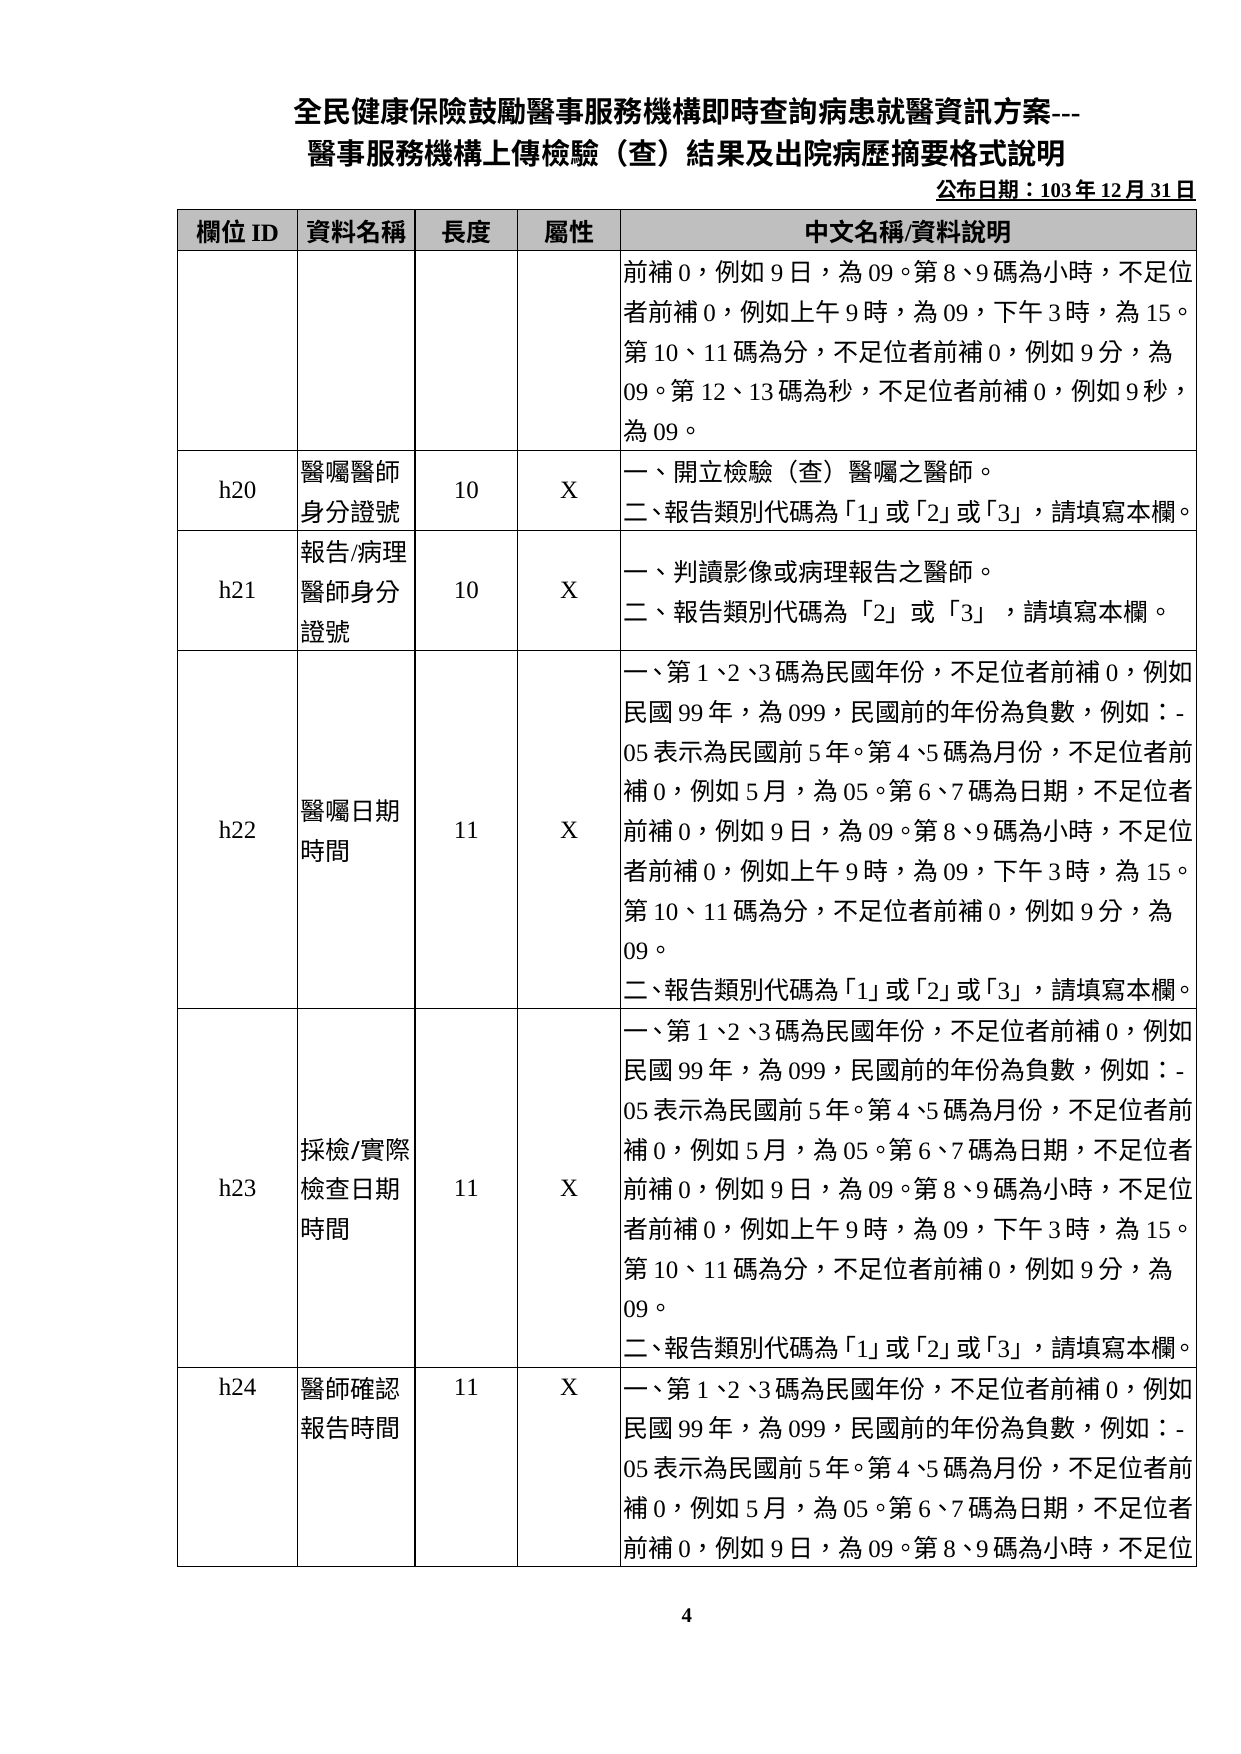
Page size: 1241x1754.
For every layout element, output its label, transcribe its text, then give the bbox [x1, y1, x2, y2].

table_cell 一、第1、2、3碼為民國年份，不足位者前補0，例如民國99年，為099，民國前的年份為負數，例如：-05表示為民國前5年。第4、5碼為月份，不足位者前補0，例如5月，為05。第6、7碼為日期，不足位者前補0，例如9日，為09。第8、9碼為小時，不足位者前補0，例如上午9時，為09，下午3時，為15。第10、11碼為分，不足位者前補0，例如9分，為09。 二、報告類別代碼為「1」或「2」或「3」，請填寫本欄。 [621, 1009, 1196, 1367]
table_cell 一、第1、2、3碼為民國年份，不足位者前補0，例如民國99年，為099，民國前的年份為負數，例如：-05表示為民國前5年。第4、5碼為月份，不足位者前補0，例如5月，為05。第6、7碼為日期，不足位者前補0，例如9日，為09。第8、9碼為小時，不足位 [621, 1368, 1196, 1566]
table_cell 11 [416, 1009, 517, 1367]
table_cell 醫囑日期時間 [298, 651, 414, 1008]
table_header 欄位ID [178, 210, 297, 250]
table_header 屬性 [518, 210, 620, 250]
table_cell X [518, 651, 620, 1008]
table_cell 一、開立檢驗（查）醫囑之醫師。 二、報告類別代碼為「1」或「2」或「3」，請填寫本欄。 [621, 451, 1196, 530]
table_cell X [518, 531, 620, 650]
table_cell h20 [178, 451, 297, 530]
table_cell h22 [178, 651, 297, 1008]
table_cell [416, 251, 517, 449]
table_cell h21 [178, 531, 297, 650]
table_cell [178, 251, 297, 449]
table_cell h23 [178, 1009, 297, 1367]
table_cell 醫師確認報告時間 [298, 1368, 414, 1566]
table_cell 10 [416, 531, 517, 650]
table_cell 11 [416, 651, 517, 1008]
table_cell X [518, 1009, 620, 1367]
table_cell 11 [416, 1368, 517, 1566]
table_header 長度 [416, 210, 517, 250]
table_cell 前補0，例如9日，為09。第8、9碼為小時，不足位者前補0，例如上午9時，為09，下午3時，為15。第10、11碼為分，不足位者前補0，例如9分，為09。第12、13碼為秒，不足位者前補0，例如9秒，為09。 [621, 251, 1196, 449]
table_cell 10 [416, 451, 517, 530]
table_cell 醫囑醫師身分證號 [298, 451, 414, 530]
table_cell 報告/病理醫師身分證號 [298, 531, 414, 650]
table_cell 一、第1、2、3碼為民國年份，不足位者前補0，例如民國99年，為099，民國前的年份為負數，例如：-05表示為民國前5年。第4、5碼為月份，不足位者前補0，例如5月，為05。第6、7碼為日期，不足位者前補0，例如9日，為09。第8、9碼為小時，不足位者前補0，例如上午9時，為09，下午3時，為15。第10、11碼為分，不足位者前補0，例如9分，為09。 二、報告類別代碼為「1」或「2」或「3」，請填寫本欄。 [621, 651, 1196, 1008]
table_cell 一、判讀影像或病理報告之醫師。 二、報告類別代碼為「2」或「3」，請填寫本欄。 [621, 531, 1196, 650]
table_cell [518, 251, 620, 449]
table_cell X [518, 1368, 620, 1566]
table_header 資料名稱 [298, 210, 414, 250]
table_cell h24 [178, 1368, 297, 1566]
table_cell [298, 251, 414, 449]
table_cell 採檢/實際檢查日期時間 [298, 1009, 414, 1367]
table_cell X [518, 451, 620, 530]
table_header 中文名稱/資料說明 [621, 210, 1196, 250]
